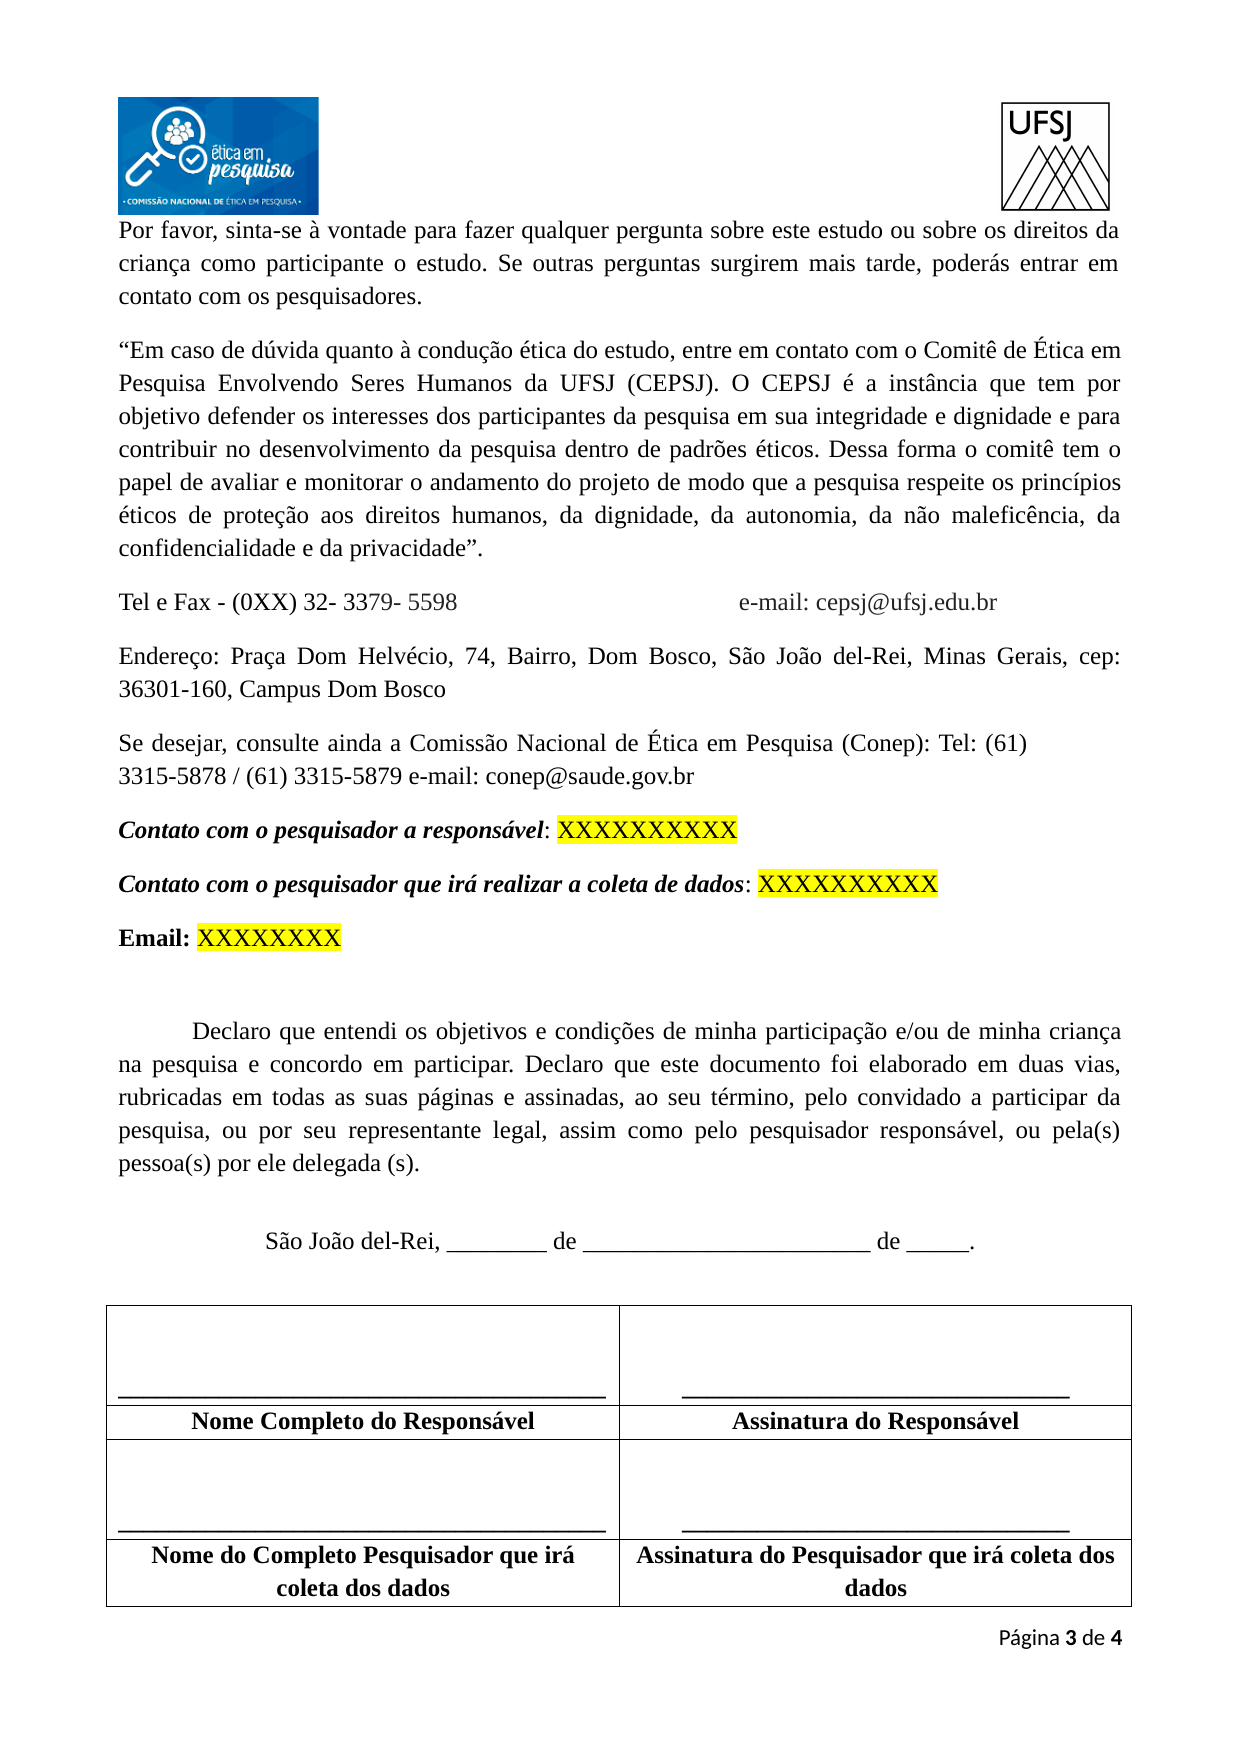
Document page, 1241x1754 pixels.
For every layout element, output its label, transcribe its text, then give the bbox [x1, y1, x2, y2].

table_cell Assinatura do Responsável [620, 1406, 1131, 1439]
table_cell Nome Completo do Responsável [107, 1406, 619, 1439]
text “Em caso de dúvida quanto à condução ética do estudo, entre em contato com o Comitê de Ética em Pesquisa Envolvendo Seres Humanos da UFSJ (CEPSJ). O CEPSJ é a instância que tem por objetivo defender os interesses dos participantes da pesquisa em sua integridade e dignidade e para contribuir no desenvolvimento da pesquisa dentro de padrões éticos. Dessa forma o comitê tem o papel de avaliar e monitorar o andamento do projeto de modo que a pesquisa respeite os princípios éticos de proteção aos direitos humanos, da dignidade, da autonomia, da não maleficência, da confidencialidade e da privacidade”. [118, 335, 1122, 562]
text Contato com o pesquisador a responsável: XXXXXXXXXX [118, 815, 1122, 844]
text Email: XXXXXXXX [118, 923, 1122, 951]
text Endereço: Praça Dom Helvécio, 74, Bairro, Dom Bosco, São João del-Rei, Minas Gerais, cep: 36301-160, Campus Dom Bosco [118, 641, 1122, 703]
text Declaro que entendi os objetivos e condições de minha participação e/ou de minha criança na pesquisa e concordo em participar. Declaro que este documento foi elaborado em duas vias, rubricadas em todas as suas páginas e assinadas, ao seu término, pelo convidado a participar da pesquisa, ou por seu representante legal, assim como pelo pesquisador responsável, ou pela(s) pessoa(s) por ele delegada (s). [118, 1016, 1122, 1177]
text Contato com o pesquisador que irá realizar a coleta de dados: XXXXXXXXXX [118, 869, 1122, 897]
table_cell Nome do Completo Pesquisador que irá coleta dos dados [107, 1540, 619, 1606]
text Tel e Fax - (0XX) 32- 3379- 5598 e-mail: cepsj@ufsj.edu.br [118, 587, 1122, 616]
table_header _______________________________________ [107, 1306, 619, 1405]
text Por favor, sinta-se à vontade para fazer qualquer pergunta sobre este estudo ou sobre os direitos da criança como participante o estudo. Se outras perguntas surgirem mais tarde, poderás entrar em contato com os pesquisadores. [118, 215, 1120, 310]
text São João del-Rei, ________ de _______________________ de _____. [118, 1226, 1122, 1255]
table_cell _______________________________ [620, 1440, 1131, 1539]
table_cell Assinatura do Pesquisador que irá coleta dos dados [620, 1540, 1131, 1606]
table_header _______________________________ [620, 1306, 1131, 1405]
text Se desejar, consulte ainda a Comissão Nacional de Ética em Pesquisa (Conep): Tel: (61) 3315-5878 / (61) 3315-5879 e-mail: conep@saude.gov.br [118, 728, 1028, 790]
table_cell _______________________________________ [107, 1440, 619, 1539]
